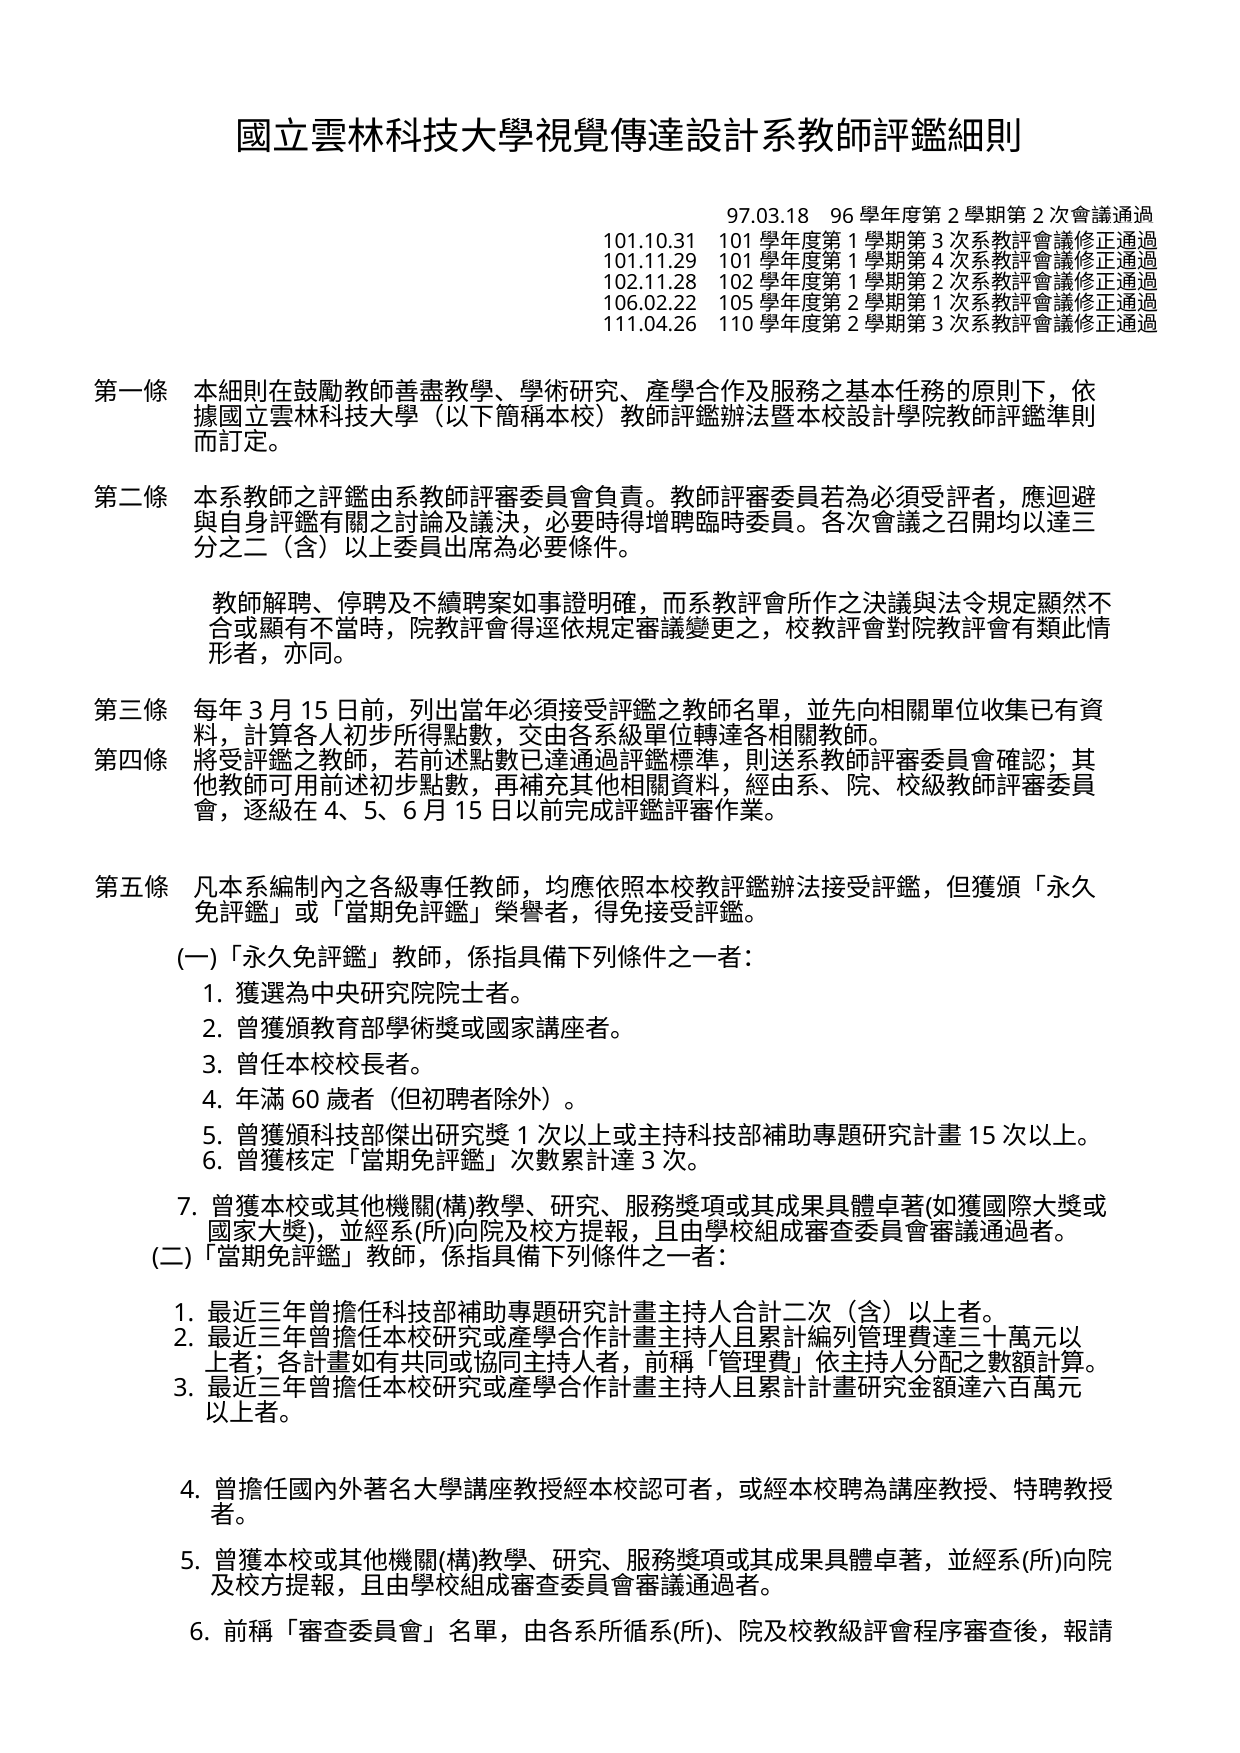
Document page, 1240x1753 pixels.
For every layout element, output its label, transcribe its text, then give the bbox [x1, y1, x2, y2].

text 形者，亦同。 [209, 643, 1231, 668]
text 7. 曾獲本校或其他機關(構)教學、研究、服務獎項或其成果具體卓著(如獲國際大獎或 [177, 1195, 1231, 1220]
text 上者；各計畫如有共同或協同主持人者，前稱「管理費」依主持人分配之數額計算。 [204, 1351, 1231, 1376]
text 6. 曾獲核定「當期免評鑑」次數累計達 3 次。 [202, 1149, 1208, 1174]
text 2. 最近三年曾擔任本校研究或產學合作計畫主持人且累計編列管理費達三十萬元以 [173, 1326, 1231, 1351]
text 者。 [210, 1503, 1231, 1528]
text 料，計算各人初步所得點數，交由各系級單位轉達各相關教師。 [193, 724, 1231, 749]
text 6. 前稱「審查委員會」名單，由各系所循系(所)、院及校教級評會程序審查後，報請 [189, 1620, 1231, 1645]
text 4. 曾擔任國內外著名大學講座教授經本校認可者，或經本校聘為講座教授、特聘教授 [180, 1478, 1231, 1503]
text 5. 曾獲本校或其他機關(構)教學、研究、服務獎項或其成果具體卓著，並經系(所)向院 [180, 1549, 1231, 1574]
text 3. 最近三年曾擔任本校研究或產學合作計畫主持人且累計計畫研究金額達六百萬元 [173, 1376, 1231, 1401]
text 4. 年滿 60 歲者（但初聘者除外）。 [202, 1089, 620, 1114]
text 97.03.18 96 學年度第 2 學期第 2 次會議通過 [726, 207, 891, 223]
text 2. 曾獲頒教育部學術獎或國家講座者。 [202, 1018, 679, 1043]
text 3. 曾任本校校長者。 [202, 1053, 452, 1078]
text 與自身評鑑有關之討論及議決，必要時得增聘臨時委員。各次會議之召開均以達三 [194, 512, 1231, 537]
text 而訂定。 [194, 430, 1231, 455]
text 第四條 將受評鑑之教師，若前述點數已達通過評鑑標準，則送系教師評審委員會確認；其 [93, 749, 1231, 774]
text 1. 最近三年曾擔任科技部補助專題研究計畫主持人合計二次（含）以上者。 [173, 1301, 1231, 1326]
text 1. 獲選為中央研究院院士者。 [202, 982, 564, 1007]
text 102.11.28 102 學年度第 1 學期第 2 次系教評會議修正通過 [602, 273, 1192, 294]
text 及校方提報，且由學校組成審查委員會審議通過者。 [210, 1574, 1231, 1599]
text 國家大奬)，並經系(所)向院及校方提報，且由學校組成審查委員會審議通過者。 [207, 1220, 1231, 1245]
text 101.10.31 101 學年度第 1 學期第 3 次系教評會議修正通過 [997, 232, 1192, 252]
text 國立雲林科技大學視覺傳達設計系教師評鑑細則 [235, 119, 1123, 157]
text 第一條 本細則在鼓勵教師善盡教學、學術研究、產學合作及服務之基本任務的原則下，依 [94, 380, 1231, 405]
text 教師解聘、停聘及不續聘案如事證明確，而系教評會所作之決議與法令規定顯然不 [212, 593, 1231, 618]
text 以上者。 [204, 1401, 1231, 1426]
text 106.02.22 105 學年度第 2 學期第 1 次系教評會議修正通過 [602, 294, 1192, 314]
text (二)「當期免評鑑」教師，係指具備下列條件之一者： [152, 1245, 1231, 1270]
text 5. 曾獲頒科技部傑出研究獎 1 次以上或主持科技部補助專題研究計畫 15 次以上。 [202, 1124, 1208, 1149]
text 第三條 每年 3 月 15 日前，列出當年必須接受評鑑之教師名單，並先向相關單位收集已有資 [93, 699, 1231, 724]
text 97.03.18 96 學年度第 2 學期第 2 次會議通過 [1017, 207, 1104, 223]
text 據國立雲林科技大學（以下簡稱本校）教師評鑑辦法暨本校設計學院教師評鑑準則 [194, 405, 1231, 430]
text 101.10.31 101 學年度第 1 學期第 3 次系教評會議修正通過 [602, 232, 998, 252]
text 他教師可用前述初步點數，再補充其他相關資料，經由系、院、校級教師評審委員 [193, 774, 1231, 799]
text (一)「永久免評鑑」教師，係指具備下列條件之一者： [177, 947, 838, 972]
text 免評鑑」或「當期免評鑑」榮譽者，得免接受評鑑。 [194, 901, 1231, 926]
text 第五條 凡本系編制內之各級專任教師，均應依照本校教評鑑辦法接受評鑑，但獲頒「永久 [94, 876, 1231, 901]
text 會，逐級在 4、5、6 月 15 日以前完成評鑑評審作業。 [193, 799, 1231, 824]
text 101.11.29 101 學年度第 1 學期第 4 次系教評會議修正通過 [602, 252, 1192, 273]
text 合或顯有不當時，院教評會得逕依規定審議變更之，校教評會對院教評會有類此情 [209, 618, 1231, 643]
text 97.03.18 96 學年度第 2 學期第 2 次會議通過 [932, 207, 988, 223]
text 111.04.26 110 學年度第 2 學期第 3 次系教評會議修正通過 [602, 314, 1192, 335]
text 分之二（含）以上委員出席為必要條件。 [194, 537, 1231, 562]
text 第二條 本系教師之評鑑由系教師評審委員會負責。教師評審委員若為必須受評者，應迴避 [94, 487, 1231, 512]
